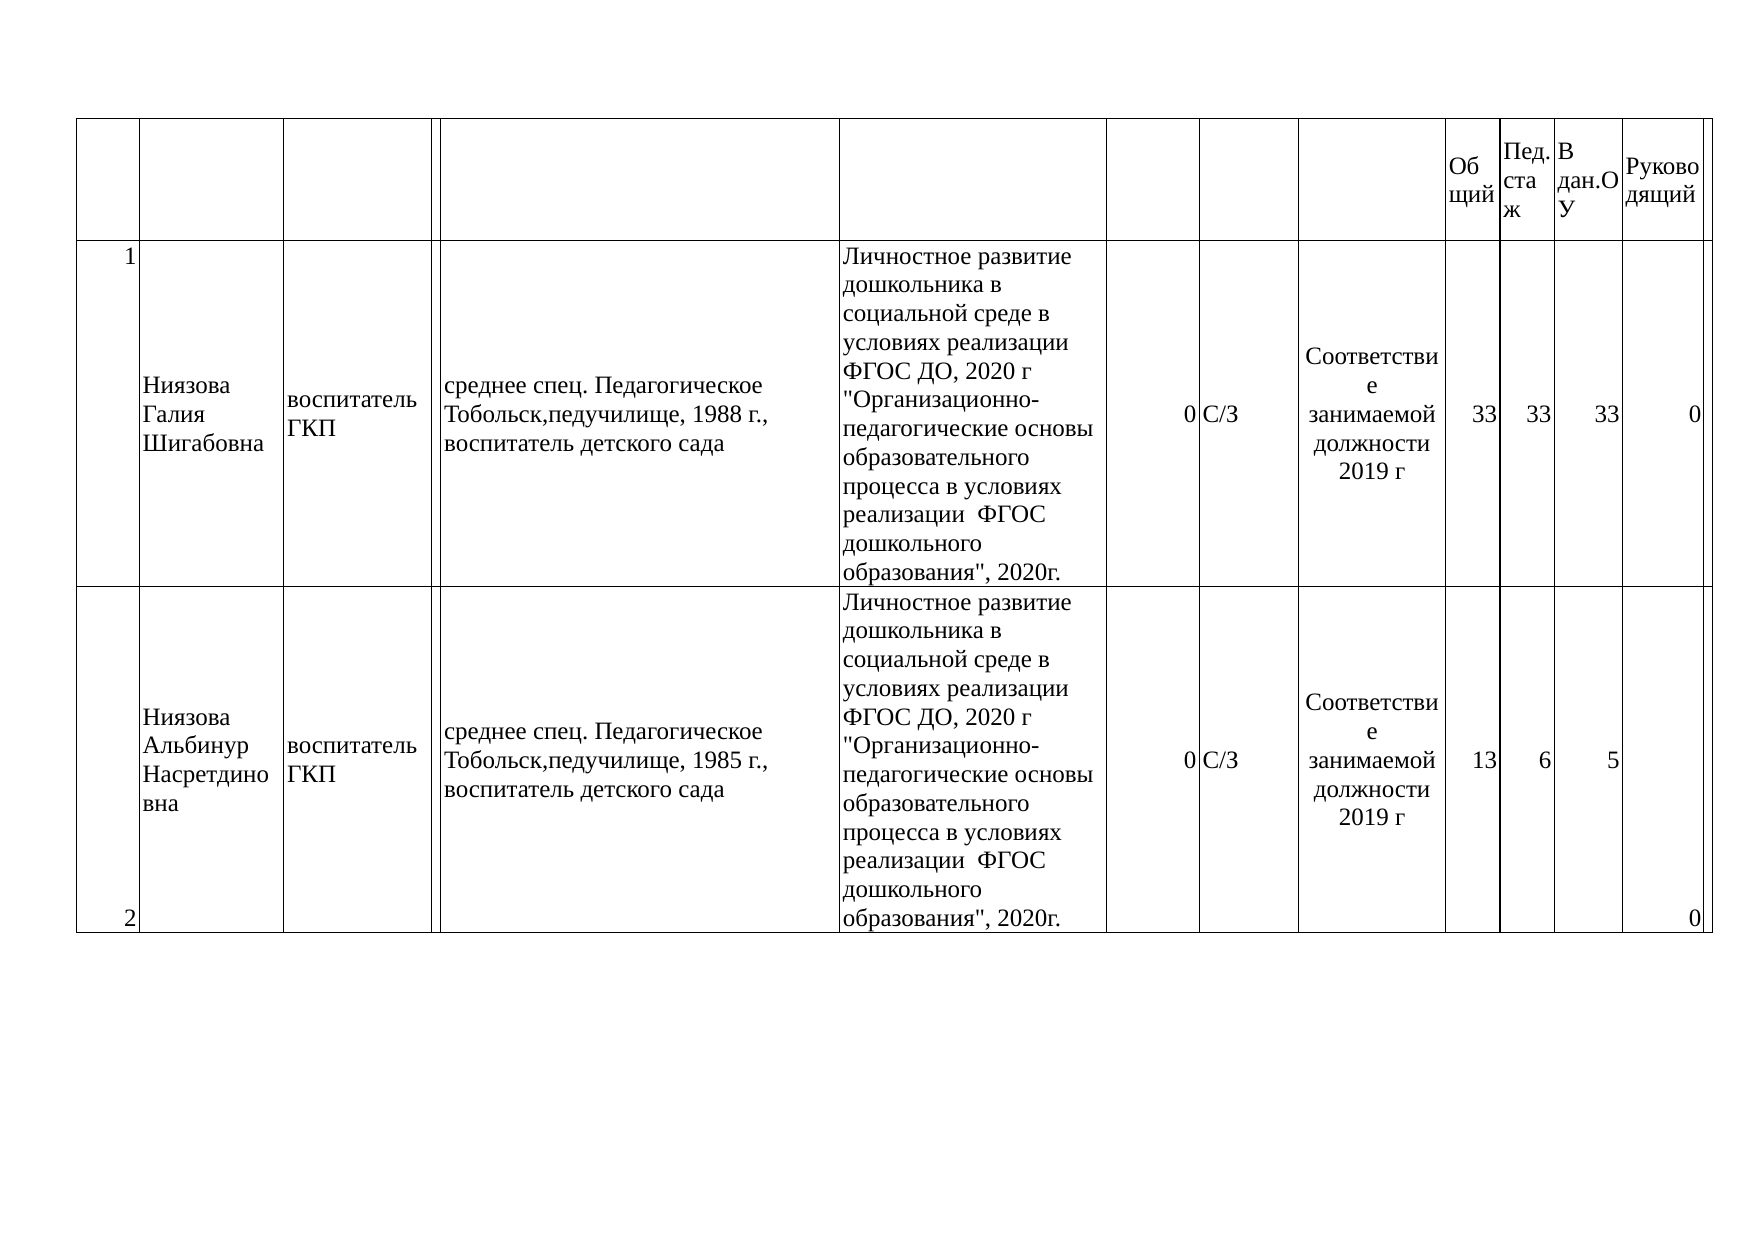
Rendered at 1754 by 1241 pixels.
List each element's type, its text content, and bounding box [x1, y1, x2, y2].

table_cell 13 [1446, 587, 1499, 932]
table_cell 0 [1623, 241, 1703, 586]
table_cell [1299, 119, 1445, 240]
table_cell [441, 119, 839, 240]
table_cell 33 [1446, 241, 1499, 586]
table_cell Соответствие занимаемой должности 2019 г [1299, 587, 1445, 932]
table_cell [432, 119, 440, 240]
table_cell [1704, 587, 1712, 932]
table_cell [432, 241, 440, 586]
table_cell Общий [1446, 119, 1499, 240]
table_cell воспитатель ГКП [284, 241, 431, 586]
table_cell Руководящий [1623, 119, 1703, 240]
table_cell Соответствие занимаемой должности 2019 г [1299, 241, 1445, 586]
table_cell Ниязова Альбинур Насретдиновна [140, 587, 283, 932]
table_cell [77, 119, 139, 240]
table_cell В дан.ОУ [1555, 119, 1622, 240]
table_cell С/З [1200, 241, 1298, 586]
table_cell 2 [77, 587, 139, 932]
table_cell [1107, 119, 1199, 240]
table_cell С/З [1200, 587, 1298, 932]
table_cell среднее спец. Педагогическое Тобольск,педучилище, 1985 г., воспитатель детского сада [441, 587, 839, 932]
table_cell 6 [1501, 587, 1554, 932]
table_cell 0 [1107, 241, 1199, 586]
table_cell 33 [1555, 241, 1622, 586]
table_cell Личностное развитие дошкольника в социальной среде в условиях реализации ФГОС ДО, 2020 г "Организационно-педагогические основы образовательного процесса в условиях реализации ФГОС дошкольного образования", 2020г. [840, 587, 1106, 932]
table_cell Личностное развитие дошкольника в социальной среде в условиях реализации ФГОС ДО, 2020 г "Организационно-педагогические основы образовательного процесса в условиях реализации ФГОС дошкольного образования", 2020г. [840, 241, 1106, 586]
table_cell воспитатель ГКП [284, 587, 431, 932]
table_cell [1704, 241, 1712, 586]
table_cell 0 [1623, 587, 1703, 932]
table_cell [1704, 119, 1712, 240]
table_cell Ниязова Галия Шигабовна [140, 241, 283, 586]
table_cell 1 [77, 241, 139, 586]
table_cell среднее спец. Педагогическое Тобольск,педучилище, 1988 г., воспитатель детского сада [441, 241, 839, 586]
table_cell 5 [1555, 587, 1622, 932]
table_cell [284, 119, 431, 240]
table_cell Пед.стаж [1501, 119, 1554, 240]
table_cell 0 [1107, 587, 1199, 932]
table_cell [1200, 119, 1298, 240]
table_cell [432, 587, 440, 932]
table_cell 33 [1501, 241, 1554, 586]
table_cell [140, 119, 283, 240]
table_cell [840, 119, 1106, 240]
